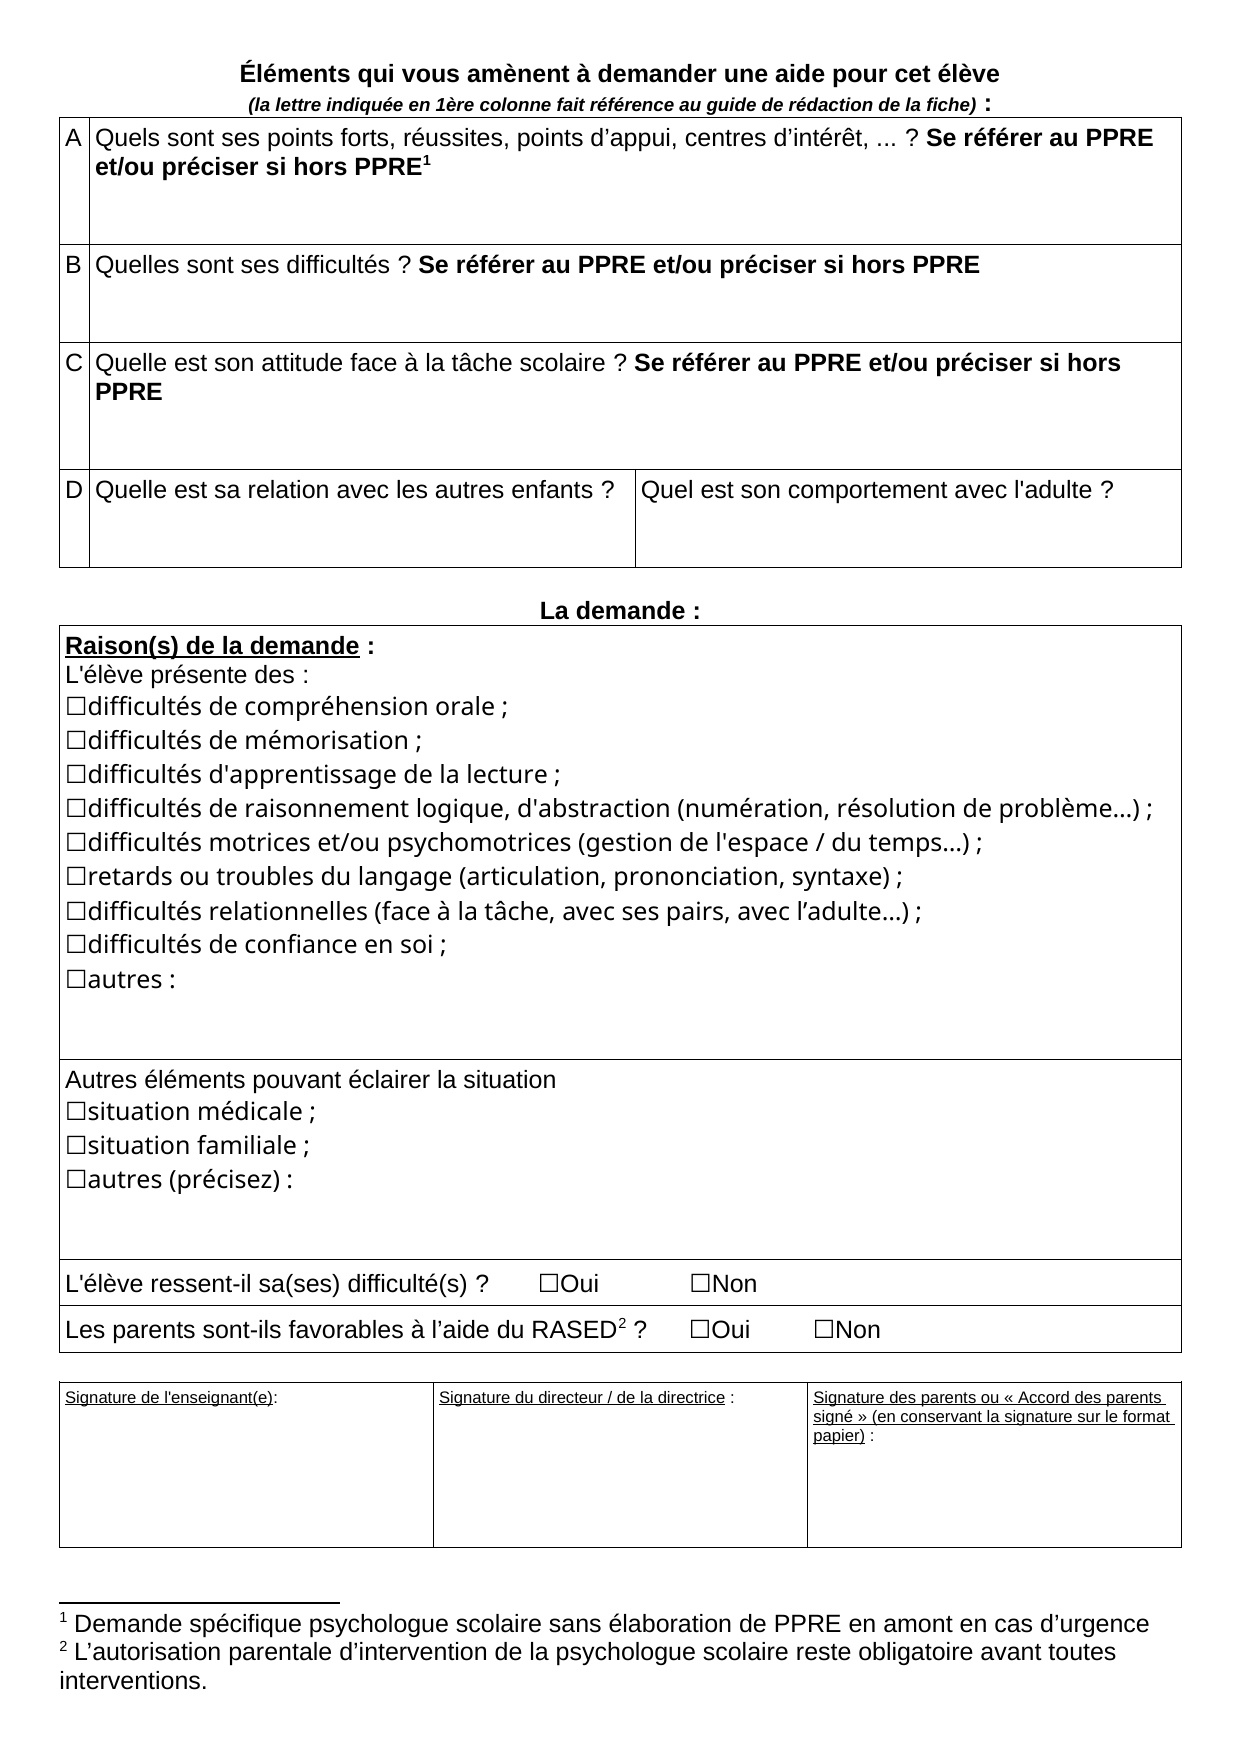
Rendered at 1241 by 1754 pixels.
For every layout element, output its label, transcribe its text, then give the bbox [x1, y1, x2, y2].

table_cell Quelle est sa relation avec les autres enfants ? [90, 470, 635, 567]
table_cell Autres éléments pouvant éclairer la situation ☐situation médicale ; ☐situation familiale ; ☐autres (précisez) : [60, 1060, 1181, 1259]
table_cell Quelle est son attitude face à la tâche scolaire ? Se référer au PPRE et/ou préciser si hors PPRE [90, 343, 1181, 469]
table_cell C [60, 343, 89, 469]
table_header Quels sont ses points forts, réussites, points d’appui, centres d’intérêt, ... ? Se référer au PPRE et/ou préciser si hors PPRE [90, 118, 1181, 243]
table_header Signature de l'enseignant(e): [60, 1383, 433, 1547]
table_cell L'élève ressent-il sa(ses) difficulté(s) ? ☐Oui ☐Non [60, 1260, 1181, 1305]
table_cell Quelles sont ses difficultés ? Se référer au PPRE et/ou préciser si hors PPRE [90, 245, 1181, 342]
table_cell D [60, 470, 89, 567]
text (la lettre indiquée en 1ère colonne fait référence au guide de rédaction de la fiche) : [59, 88, 1181, 117]
table_header A [60, 118, 89, 243]
text La demande : [59, 596, 1181, 625]
table_cell Quel est son comportement avec l'adulte ? [636, 470, 1181, 567]
table_cell Les parents sont-ils favorables à l’aide du RASED ? ☐Oui ☐Non [60, 1306, 1181, 1352]
table_header Raison(s) de la demande : L'élève présente des : ☐difficultés de compréhension orale ; ☐difficultés de mémorisation ; ☐difficultés d'apprentissage de la lecture ; ☐difficultés de raisonnement logique, d'abstraction (numération, résolution de problème…) ; ☐difficultés motrices et/ou psychomotrices (gestion de l'espace / du temps…) ; ☐retards ou troubles du langage (articulation, prononciation, syntaxe) ; ☐difficultés relationnelles (face à la tâche, avec ses pairs, avec l’adulte…) ; ☐difficultés de confiance en soi ; ☐autres : [60, 626, 1181, 1058]
text Éléments qui vous amènent à demander une aide pour cet élève [59, 59, 1181, 88]
table_header Signature du directeur / de la directrice : [434, 1383, 807, 1547]
table_header Signature des parents ou « Accord des parents signé » (en conservant la signature sur le format papier) : [808, 1383, 1181, 1547]
table_cell B [60, 245, 89, 342]
